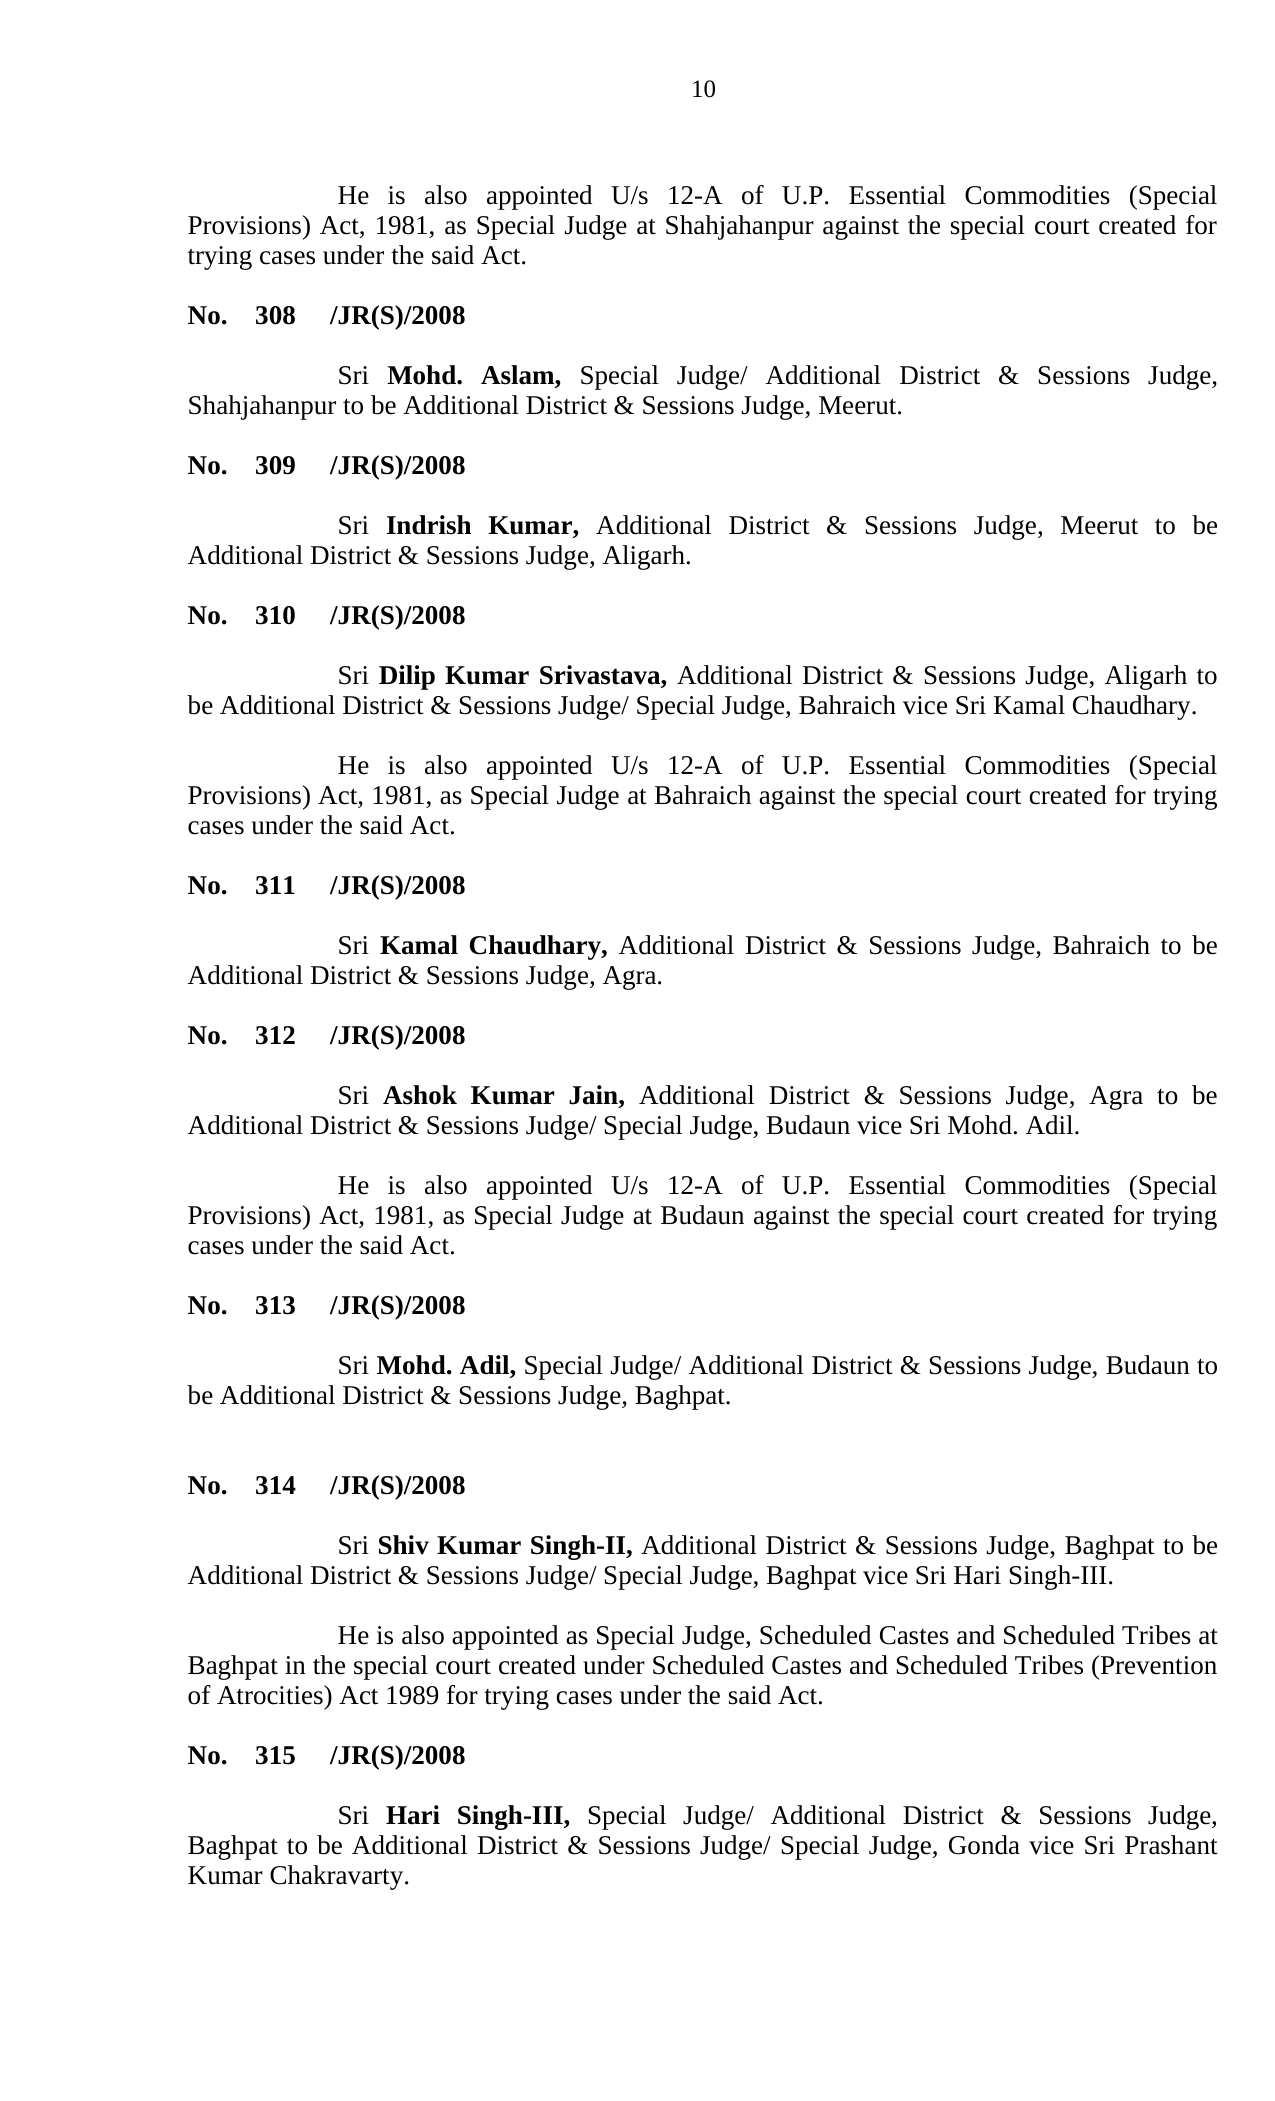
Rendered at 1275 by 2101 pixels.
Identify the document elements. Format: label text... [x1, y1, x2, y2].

table_header No. [176, 300, 244, 330]
table_header /JR(S)/2008 [319, 870, 477, 900]
text He is also appointed U/s 12-A of U.P. Essential Commodities (Special Provisions) Act, 1981, as Special Judge at Budaun against the special court created for trying cases under the said Act. [187, 1170, 1219, 1260]
table_header /JR(S)/2008 [319, 300, 477, 330]
table_header [244, 600, 319, 630]
text He is also appointed U/s 12-A of U.P. Essential Commodities (Special Provisions) Act, 1981, as Special Judge at Shahjahanpur against the special court created for trying cases under the said Act. [187, 180, 1219, 270]
table_header [244, 1020, 319, 1050]
table_header No. [176, 1470, 244, 1500]
table_header [244, 1290, 319, 1320]
table_header /JR(S)/2008 [319, 1740, 477, 1770]
table_header No. [176, 1020, 244, 1050]
table_header /JR(S)/2008 [319, 1020, 477, 1050]
text Sri Dilip Kumar Srivastava, Additional District & Sessions Judge, Aligarh to be Additional District & Sessions Judge/ Special Judge, Bahraich vice Sri Kamal Chaudhary. [187, 660, 1219, 720]
text Sri Mohd. Aslam, Special Judge/ Additional District & Sessions Judge, Shahjahanpur to be Additional District & Sessions Judge, Meerut. [187, 360, 1219, 420]
table_header /JR(S)/2008 [319, 1470, 477, 1500]
text Sri Indrish Kumar, Additional District & Sessions Judge, Meerut to be Additional District & Sessions Judge, Aligarh. [187, 510, 1219, 570]
table_header /JR(S)/2008 [319, 600, 477, 630]
table_header No. [176, 450, 244, 480]
table_header No. [176, 1740, 244, 1770]
text Sri Hari Singh-III, Special Judge/ Additional District & Sessions Judge, Baghpat to be Additional District & Sessions Judge/ Special Judge, Gonda vice Sri Prashant Kumar Chakravarty. [187, 1800, 1219, 1890]
table_header /JR(S)/2008 [319, 1290, 477, 1320]
table_header No. [176, 600, 244, 630]
text Sri Mohd. Adil, Special Judge/ Additional District & Sessions Judge, Budaun to be Additional District & Sessions Judge, Baghpat. [187, 1350, 1219, 1410]
text Sri Ashok Kumar Jain, Additional District & Sessions Judge, Agra to be Additional District & Sessions Judge/ Special Judge, Budaun vice Sri Mohd. Adil. [187, 1080, 1219, 1140]
table_header [244, 1740, 319, 1770]
table_header [244, 300, 319, 330]
text Sri Shiv Kumar Singh-II, Additional District & Sessions Judge, Baghpat to be Additional District & Sessions Judge/ Special Judge, Baghpat vice Sri Hari Singh-III. [187, 1530, 1219, 1590]
table_header No. [176, 870, 244, 900]
table_header No. [176, 1290, 244, 1320]
table_header [244, 1470, 319, 1500]
table_header /JR(S)/2008 [319, 450, 477, 480]
table_header [244, 870, 319, 900]
text He is also appointed as Special Judge, Scheduled Castes and Scheduled Tribes at Baghpat in the special court created under Scheduled Castes and Scheduled Tribes (Prevention of Atrocities) Act 1989 for trying cases under the said Act. [187, 1620, 1219, 1710]
table_header [244, 450, 319, 480]
text He is also appointed U/s 12-A of U.P. Essential Commodities (Special Provisions) Act, 1981, as Special Judge at Bahraich against the special court created for trying cases under the said Act. [187, 750, 1219, 840]
text Sri Kamal Chaudhary, Additional District & Sessions Judge, Bahraich to be Additional District & Sessions Judge, Agra. [187, 930, 1219, 990]
